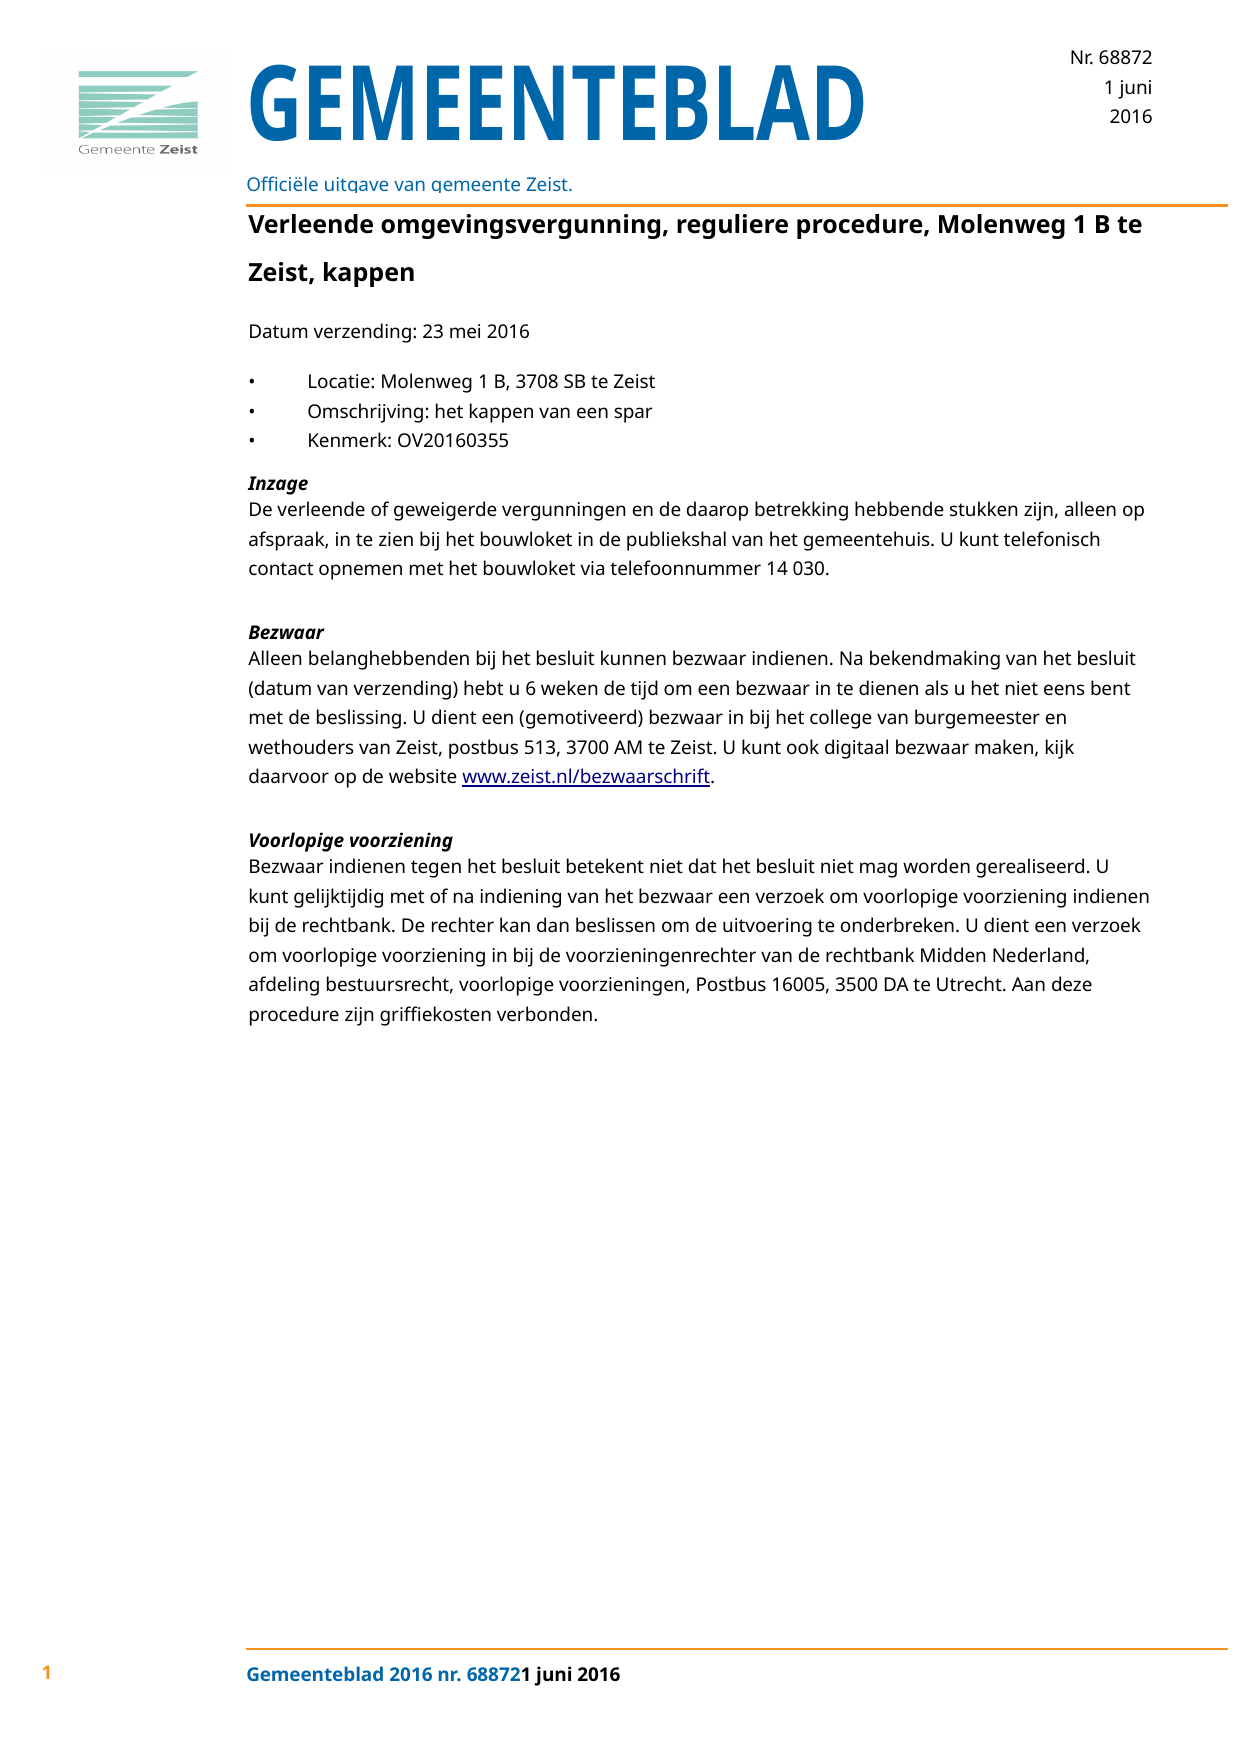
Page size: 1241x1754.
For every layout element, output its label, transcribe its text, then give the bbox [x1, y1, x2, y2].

text Inzage [248, 471, 1152, 496]
text De verleende of geweigerde vergunningen en de daarop betrekking hebbende stukken zijn, alleen op afspraak, in te zien bij het bouwloket in de publiekshal van het gemeentehuis. U kunt telefonisch contact opnemen met het bouwloket via telefoonnummer 14 030. [248, 496, 1152, 581]
text Voorlopige voorziening [248, 827, 1152, 853]
text Datum verzending: 23 mei 2016 [248, 318, 1152, 344]
list Kenmerk: OV20160355 [248, 427, 1152, 453]
text Bezwaar [248, 619, 1152, 645]
list Locatie: Molenweg 1 B, 3708 SB te Zeist [248, 368, 1152, 394]
text Alleen belanghebbenden bij het besluit kunnen bezwaar indienen. Na bekendmaking van het besluit (datum van verzending) hebt u 6 weken de tijd om een bezwaar in te dienen als u het niet eens bent met de beslissing. U dient een (gemotiveerd) bezwaar in bij het college van burgemeester en wethouders van Zeist, postbus 513, 3700 AM te Zeist. U kunt ook digitaal bezwaar maken, kijk daarvoor op de website www.zeist.nl/bezwaarschrift. [248, 645, 1152, 789]
list Omschrijving: het kappen van een spar [248, 398, 1152, 424]
text Verleende omgevingsvergunning, reguliere procedure, Molenweg 1 B te Zeist, kappen [248, 207, 1152, 288]
picture [41, 47, 231, 172]
text Bezwaar indienen tegen het besluit betekent niet dat het besluit niet mag worden gerealiseerd. U kunt gelijktijdig met of na indiening van het bezwaar een verzoek om voorlopige voorziening indienen bij de rechtbank. De rechter kan dan beslissen om de uitvoering te onderbreken. U dient een verzoek om voorlopige voorziening in bij de voorzieningenrechter van de rechtbank Midden Nederland, afdeling bestuursrecht, voorlopige voorzieningen, Postbus 16005, 3500 DA te Utrecht. Aan deze procedure zijn griffiekosten verbonden. [248, 853, 1152, 1027]
